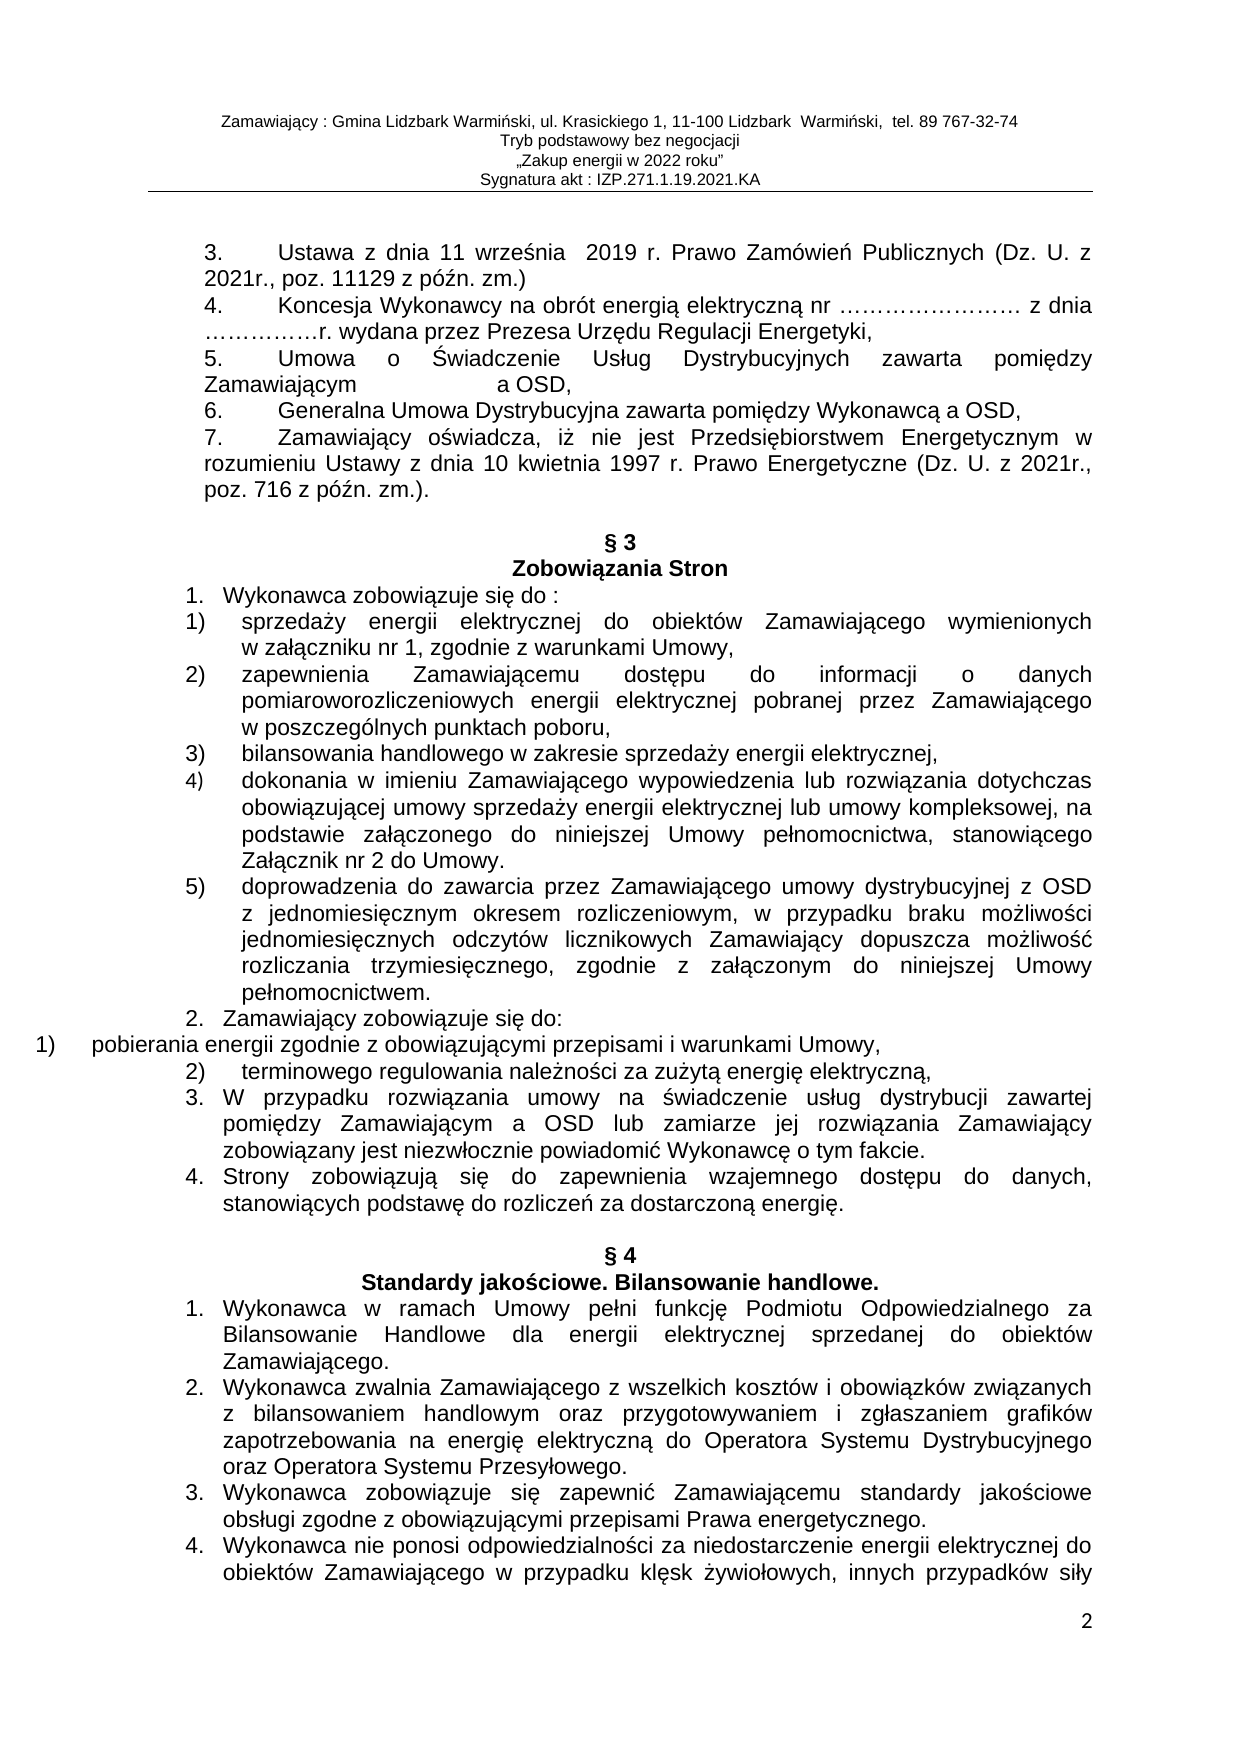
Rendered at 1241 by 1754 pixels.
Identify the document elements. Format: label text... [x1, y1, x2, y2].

list Wykonawca zobowiązuje się zapewnić Zamawiającemu standardy jakościowe obsługi zgodne z obowiązującymi przepisami Prawa energetycznego. [185, 1479, 1093, 1532]
list pobierania energii zgodnie z obowiązującymi przepisami i warunkami Umowy, [35, 1031, 1093, 1058]
list doprowadzenia do zawarcia przez Zamawiającego umowy dystrybucyjnej z OSD z jednomiesięcznym okresem rozliczeniowym, w przypadku braku możliwości jednomiesięcznych odczytów licznikowych Zamawiający dopuszcza możliwość rozliczania trzymiesięcznego, zgodnie z załączonym do niniejszej Umowy pełnomocnictwem. [185, 873, 1093, 1005]
list Koncesja Wykonawcy na obrót energią elektryczną nr …………………… z dnia ……………r. wydana przez Prezesa Urzędu Regulacji Energetyki, [204, 292, 1093, 344]
list bilansowania handlowego w zakresie sprzedaży energii elektrycznej, [185, 740, 1093, 766]
list Umowa o Świadczenie Usług Dystrybucyjnych zawarta pomiędzy Zamawiającym a OSD, [204, 344, 1093, 397]
text § 3 [148, 529, 1093, 555]
list Zamawiający zobowiązuje się do: [185, 1005, 1093, 1031]
list Zamawiający oświadcza, iż nie jest Przedsiębiorstwem Energetycznym w rozumieniu Ustawy z dnia 10 kwietnia 1997 r. Prawo Energetyczne (Dz. U. z 2021r., poz. 716 z późn. zm.). [204, 423, 1093, 503]
list W przypadku rozwiązania umowy na świadczenie usług dystrybucji zawartej pomiędzy Zamawiającym a OSD lub zamiarze jej rozwiązania Zamawiający zobowiązany jest niezwłocznie powiadomić Wykonawcę o tym fakcie. [185, 1084, 1093, 1163]
list Wykonawca w ramach Umowy pełni funkcję Podmiotu Odpowiedzialnego za Bilansowanie Handlowe dla energii elektrycznej sprzedanej do obiektów Zamawiającego. [185, 1295, 1093, 1374]
text Standardy jakościowe. Bilansowanie handlowe. [148, 1268, 1093, 1295]
list zapewnienia Zamawiającemu dostępu do informacji o danych pomiaroworozliczeniowych energii elektrycznej pobranej przez Zamawiającego w poszczególnych punktach poboru, [185, 661, 1093, 740]
list Ustawa z dnia 11 września 2019 r. Prawo Zamówień Publicznych (Dz. U. z 2021r., poz. 11129 z późn. zm.) [204, 239, 1093, 292]
list terminowego regulowania należności za zużytą energię elektryczną, [185, 1058, 1093, 1084]
text § 4 [148, 1242, 1093, 1268]
list Wykonawca nie ponosi odpowiedzialności za niedostarczenie energii elektrycznej do obiektów Zamawiającego w przypadku klęsk żywiołowych, innych przypadków siły [185, 1532, 1093, 1585]
list Generalna Umowa Dystrybucyjna zawarta pomiędzy Wykonawcą a OSD, [204, 397, 1093, 423]
list sprzedaży energii elektrycznej do obiektów Zamawiającego wymienionych w załączniku nr 1, zgodnie z warunkami Umowy, [185, 608, 1093, 661]
list Wykonawca zwalnia Zamawiającego z wszelkich kosztów i obowiązków związanych z bilansowaniem handlowym oraz przygotowywaniem i zgłaszaniem grafików zapotrzebowania na energię elektryczną do Operatora Systemu Dystrybucyjnego oraz Operatora Systemu Przesyłowego. [185, 1374, 1093, 1479]
list Wykonawca zobowiązuje się do : [185, 582, 1093, 608]
text Zobowiązania Stron [148, 555, 1093, 582]
list dokonania w imieniu Zamawiającego wypowiedzenia lub rozwiązania dotychczas obowiązującej umowy sprzedaży energii elektrycznej lub umowy kompleksowej, na podstawie załączonego do niniejszej Umowy pełnomocnictwa, stanowiącego Załącznik nr 2 do Umowy. [185, 766, 1093, 873]
list Strony zobowiązują się do zapewnienia wzajemnego dostępu do danych, stanowiących podstawę do rozliczeń za dostarczoną energię. [185, 1163, 1093, 1216]
